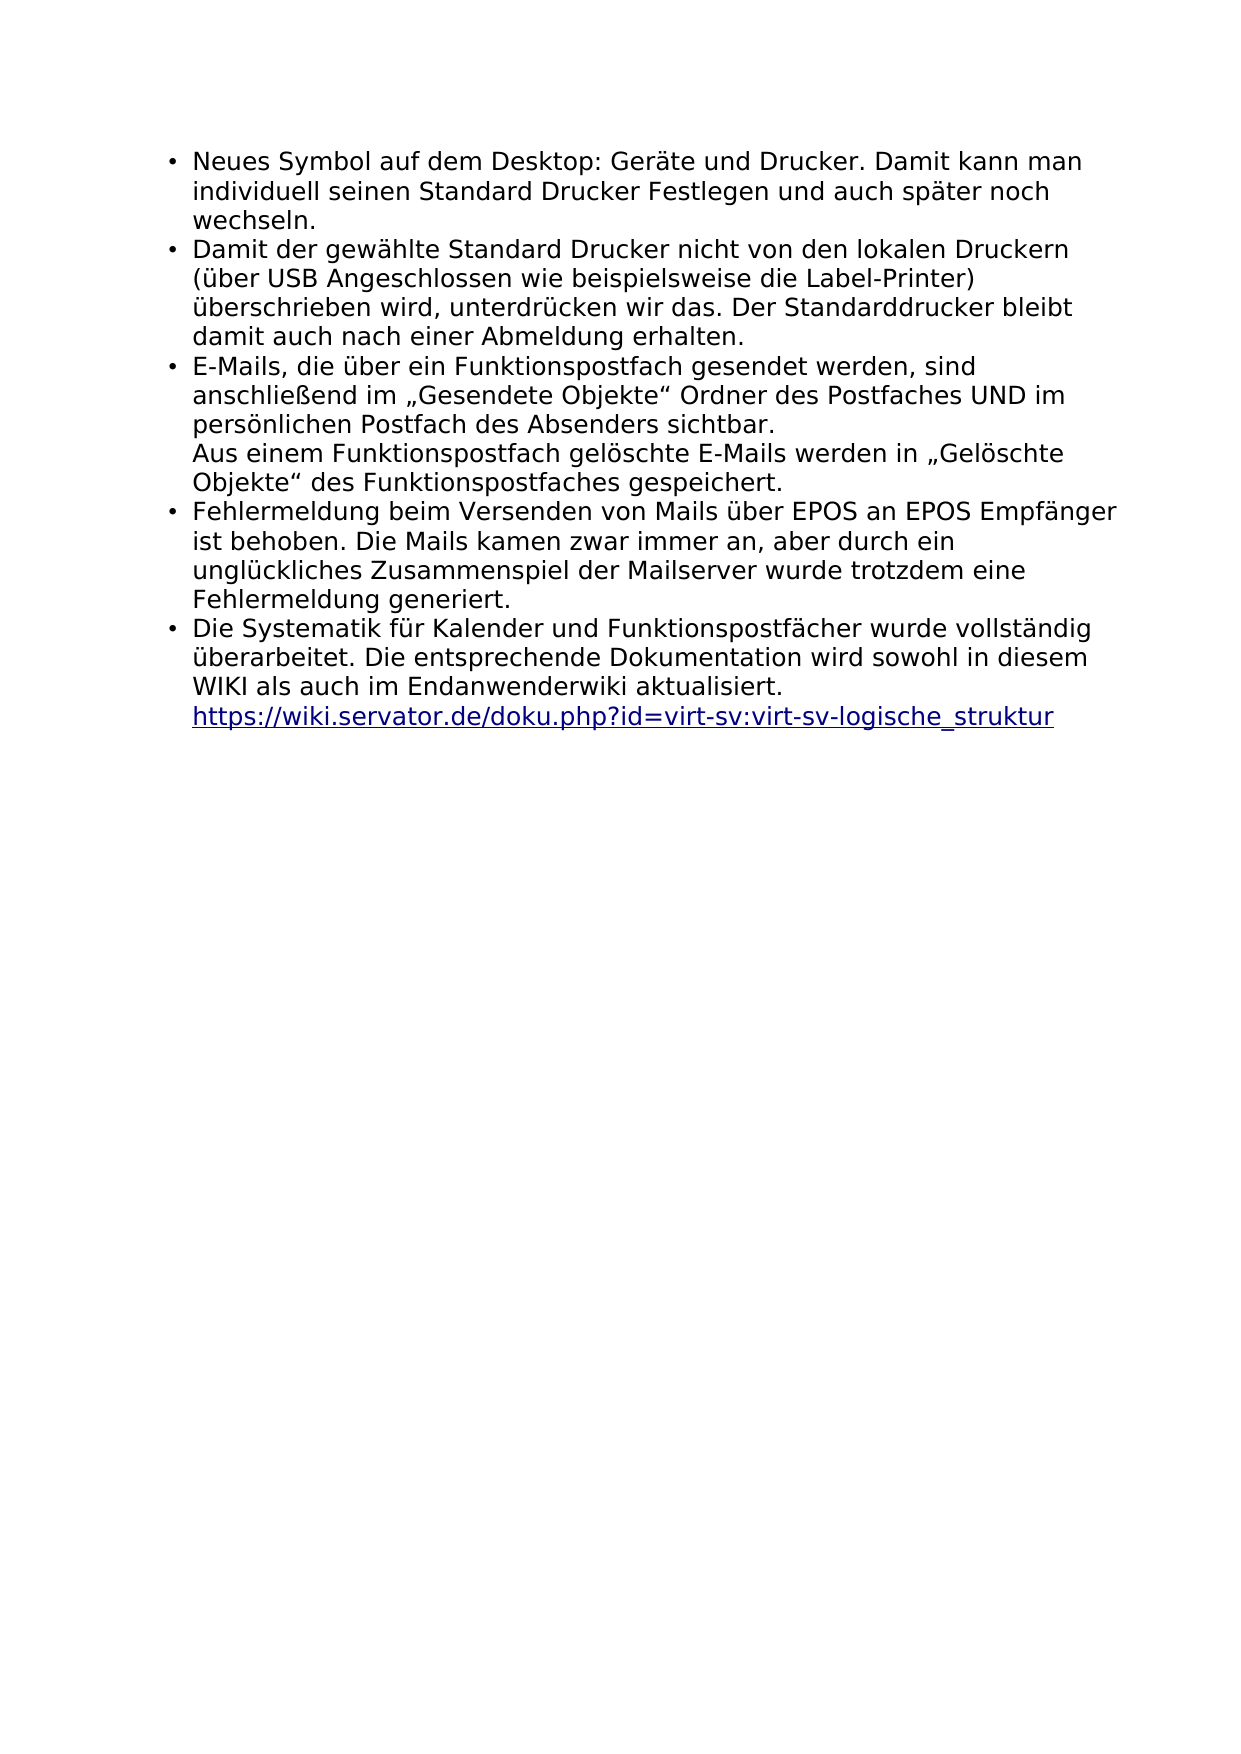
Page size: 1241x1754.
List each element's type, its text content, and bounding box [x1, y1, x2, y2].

list Die Systematik für Kalender und Funktionspostfächer wurde vollständig überarbeitet. Die entsprechende Dokumentation wird sowohl in diesem WIKI als auch im Endanwenderwiki aktualisiert. https://wiki.servator.de/doku.php?id=virt-sv:virt-sv-logische_struktur [177, 614, 1122, 731]
list Damit der gewählte Standard Drucker nicht von den lokalen Druckern (über USB Angeschlossen wie beispielsweise die Label-Printer) überschrieben wird, unterdrücken wir das. Der Standarddrucker bleibt damit auch nach einer Abmeldung erhalten. [177, 235, 1122, 352]
list Fehlermeldung beim Versenden von Mails über EPOS an EPOS Empfänger ist behoben. Die Mails kamen zwar immer an, aber durch ein unglückliches Zusammenspiel der Mailserver wurde trotzdem eine Fehlermeldung generiert. [177, 498, 1122, 614]
list Neues Symbol auf dem Desktop: Geräte und Drucker. Damit kann man individuell seinen Standard Drucker Festlegen und auch später noch wechseln. [177, 148, 1122, 235]
list E-Mails, die über ein Funktionspostfach gesendet werden, sind anschließend im „Gesendete Objekte“ Ordner des Postfaches UND im persönlichen Postfach des Absenders sichtbar. Aus einem Funktionspostfach gelöschte E-Mails werden in „Gelöschte Objekte“ des Funktionspostfaches gespeichert. [177, 352, 1122, 498]
